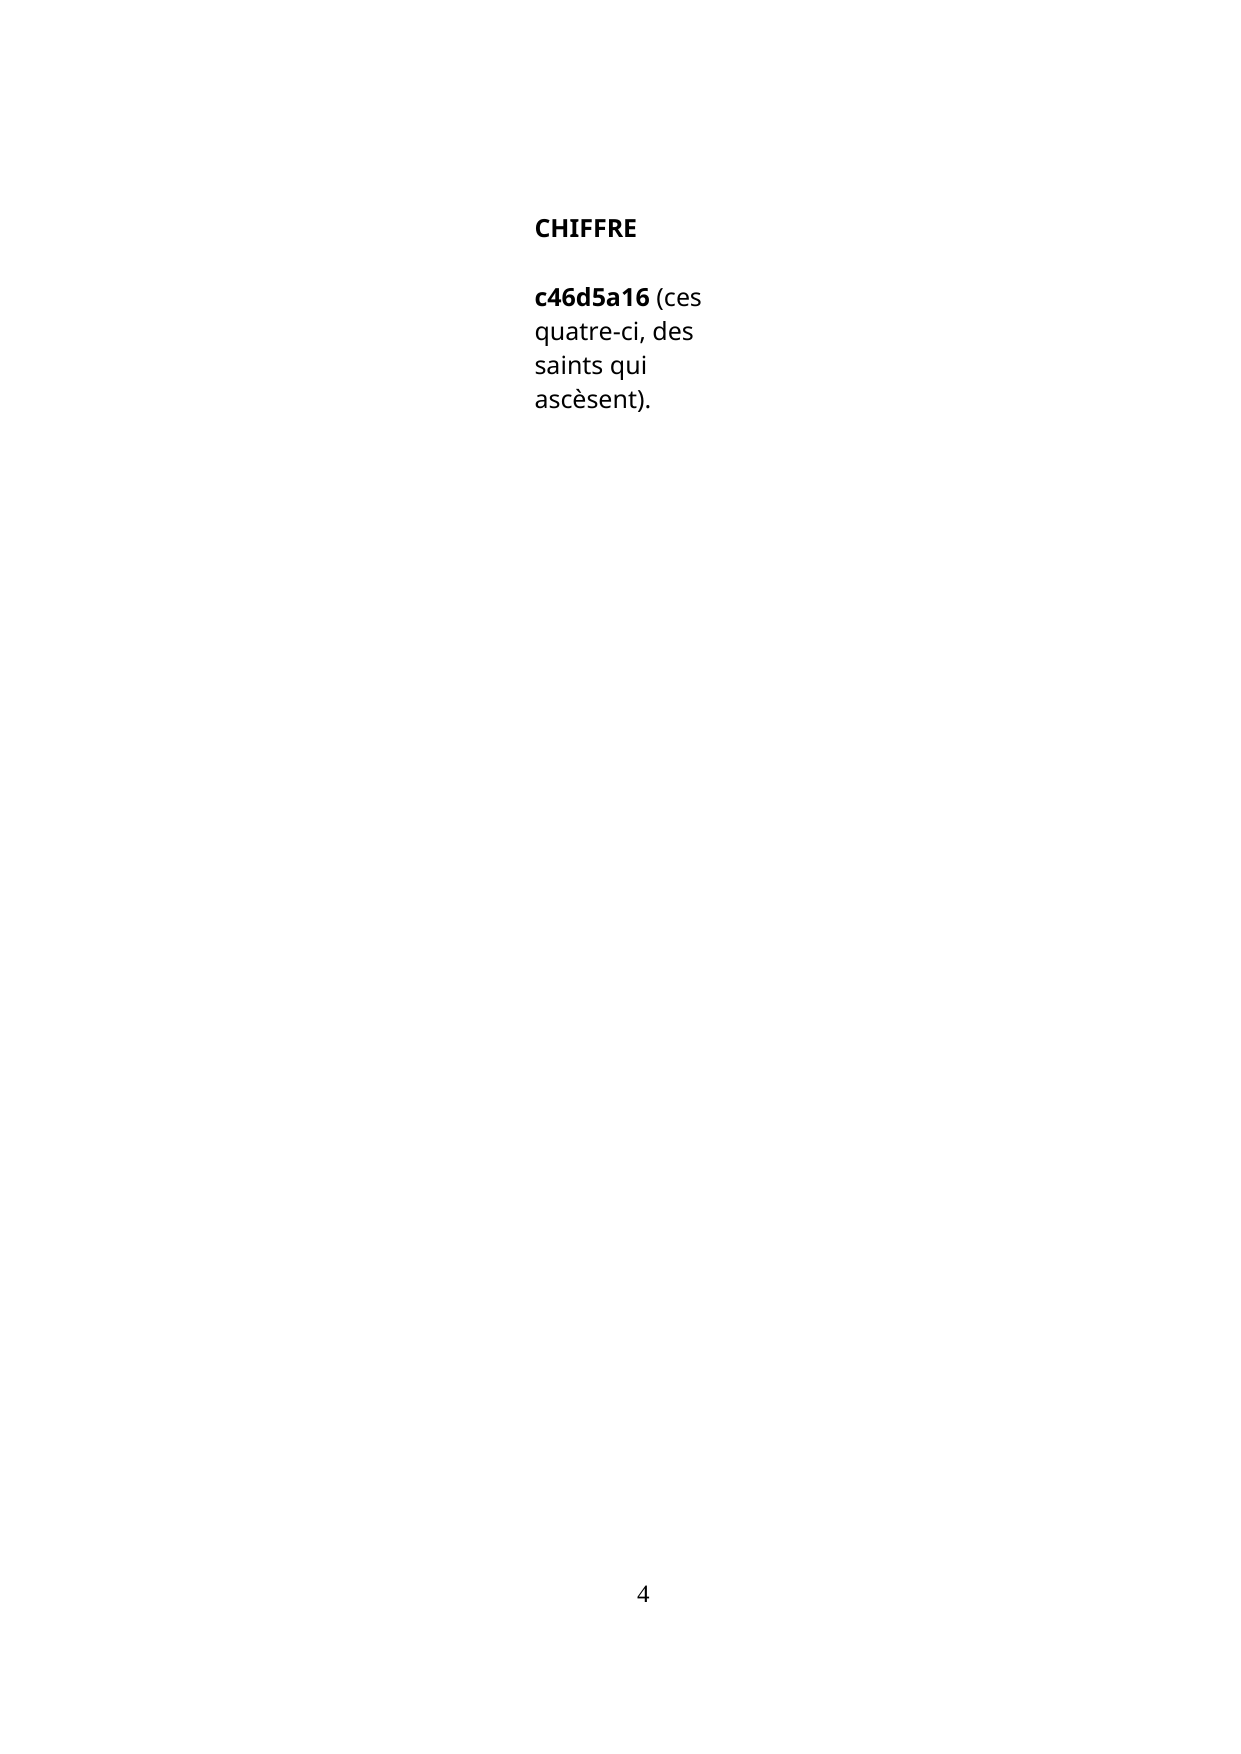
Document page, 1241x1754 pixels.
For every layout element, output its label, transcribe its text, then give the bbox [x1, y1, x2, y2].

text CHIFFRE [534, 211, 717, 245]
text c46d5a16 (ces quatre-ci, des saints qui ascèsent). [534, 279, 717, 416]
